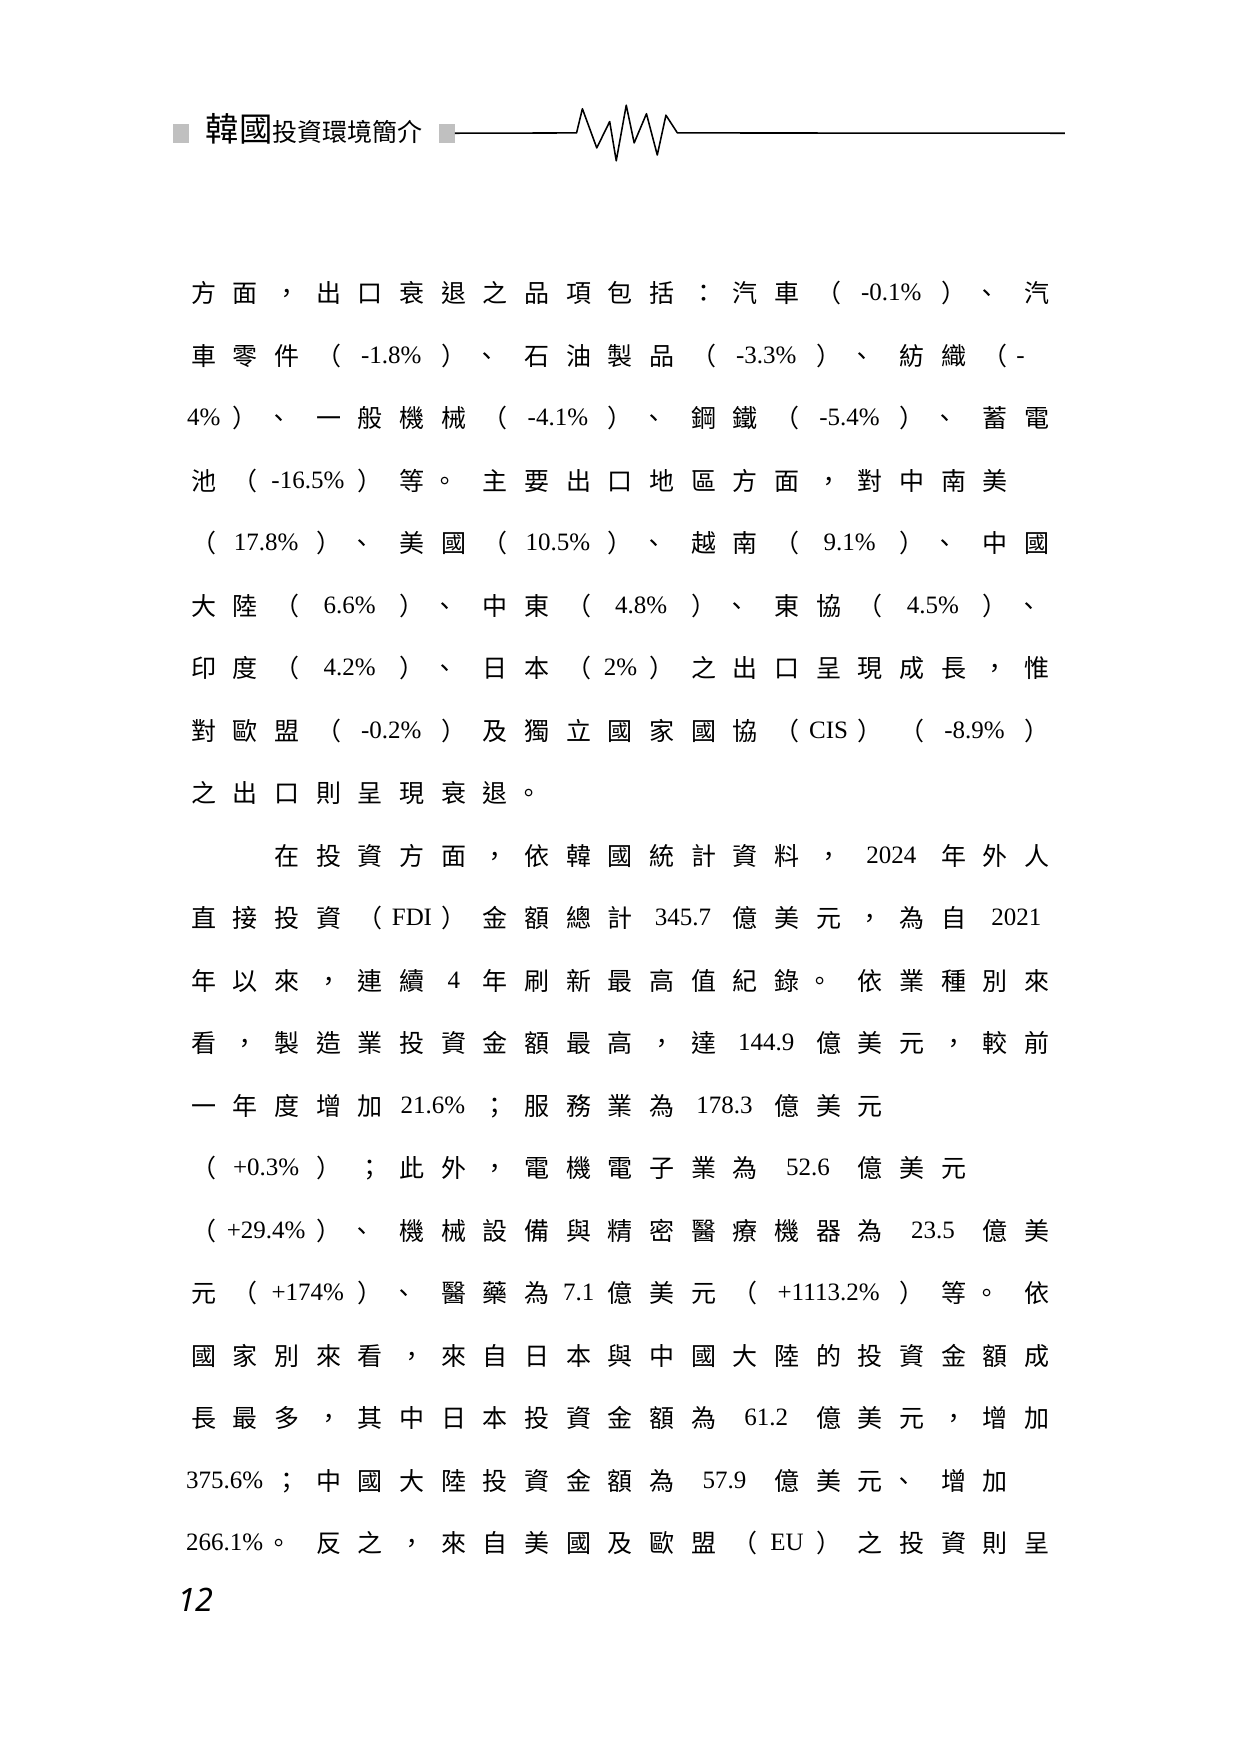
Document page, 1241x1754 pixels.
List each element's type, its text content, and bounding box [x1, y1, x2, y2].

text 在投資方面，依韓國統計資料，2024年外人直接投資（FDI）金額總計345.7億美元，為自2021年以來，連續4年刷新最高值紀錄。依業種別來看，製造業投資金額最高，達144.9億美元，較前一年度增加21.6%；服務業為178.3億美元（+0.3%）；此外，電機電子業為52.6億美元（+29.4%）、機械設備與精密醫療機器為23.5億美元（+174%）、醫藥為7.1億美元（+1113.2%）等。依國家別來看，來自日本與中國大陸的投資金額成長最多，其中日本投資金額為61.2億美元，增加375.6%；中國大陸投資金額為57.9億美元、增加266.1%。反之，來自美國及歐盟（EU）之投資則呈 [183, 813, 1058, 1563]
text 方面，出口衰退之品項包括：汽車（-0.1%）、汽車零件（-1.8%）、石油製品（-3.3%）、紡織（-4%）、一般機械（-4.1%）、鋼鐵（-5.4%）、蓄電池（-16.5%）等。主要出口地區方面，對中南美（17.8%）、美國（10.5%）、越南（9.1%）、中國大陸（6.6%）、中東（4.8%）、東協（4.5%）、印度（4.2%）、日本（2%）之出口呈現成長，惟對歐盟（-0.2%）及獨立國家國協（CIS）（-8.9%）之出口則呈現衰退。 [183, 250, 1058, 813]
